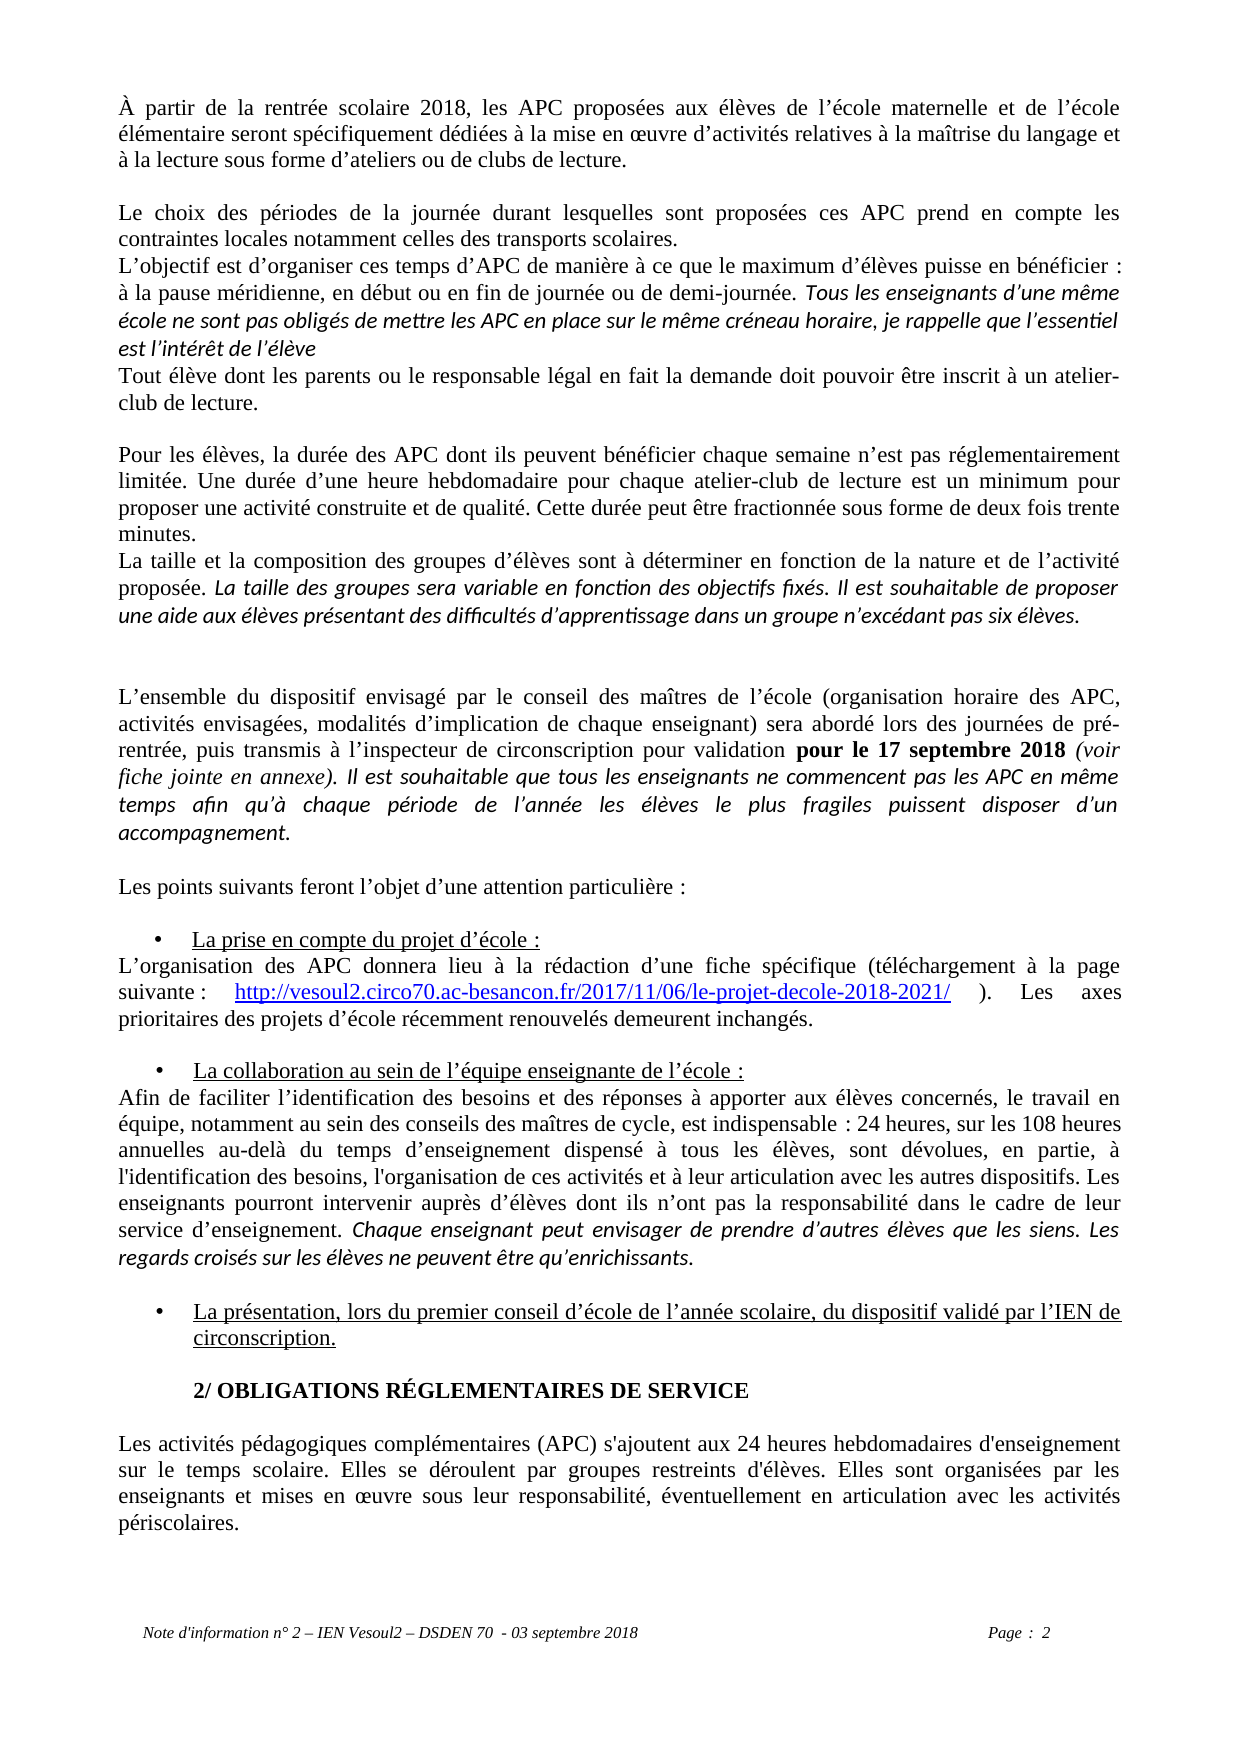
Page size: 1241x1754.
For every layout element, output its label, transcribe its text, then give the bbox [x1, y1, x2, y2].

text Les activités pédagogiques complémentaires (APC) s'ajoutent aux 24 heures hebdomadaires d'enseignement sur le temps scolaire. Elles se déroulent par groupes restreints d'élèves. Elles sont organisées par les enseignants et mises en œuvre sous leur responsabilité, éventuellement en articulation avec les activités périscolaires. [118, 1430, 1122, 1535]
text Les points suivants feront l’objet d’une attention particulière : [118, 873, 1122, 899]
text Pour les élèves, la durée des APC dont ils peuvent bénéficier chaque semaine n’est pas réglementairement limitée. Une durée d’une heure hebdomadaire pour chaque atelier-club de lecture est un minimum pour proposer une activité construite et de qualité. Cette durée peut être fractionnée sous forme de deux fois trente minutes. [118, 441, 1122, 547]
list La prise en compte du projet d’école : [154, 926, 1122, 952]
list La collaboration au sein de l’équipe enseignante de l’école : [156, 1057, 1122, 1084]
list La présentation, lors du premier conseil d’école de l’année scolaire, du dispositif validé par l’IEN de circonscription. [156, 1298, 1122, 1351]
text Tout élève dont les parents ou le responsable légal en fait la demande doit pouvoir être inscrit à un atelier-club de lecture. [118, 362, 1122, 415]
text Le choix des périodes de la journée durant lesquelles sont proposées ces APC prend en compte les contraintes locales notamment celles des transports scolaires. [118, 199, 1122, 252]
text La taille et la composition des groupes d’élèves sont à déterminer en fonction de la nature et de l’activité proposée. La taille des groupes sera variable en fonction des objectifs fixés. Il est souhaitable de proposer une aide aux élèves présentant des difficultés d’apprentissage dans un groupe n’excédant pas six élèves. [118, 547, 1122, 629]
text L’objectif est d’organiser ces temps d’APC de manière à ce que le maximum d’élèves puisse en bénéficier : à la pause méridienne, en début ou en fin de journée ou de demi-journée. Tous les enseignants d’une même école ne sont pas obligés de mettre les APC en place sur le même créneau horaire, je rappelle que l’essentiel est l’intérêt de l’élève [118, 252, 1122, 362]
list L’ensemble du dispositif envisagé par le conseil des maîtres de l’école (organisation horaire des APC, activités envisagées, modalités d’implication de chaque enseignant) sera abordé lors des journées de pré-rentrée, puis transmis à l’inspecteur de circonscription pour validation pour le 17 septembre 2018 (voir fiche jointe en annexe). Il est souhaitable que tous les enseignants ne commencent pas les APC en même temps afin qu’à chaque période de l’année les élèves le plus fragiles puissent disposer d’un accompagnement. [118, 683, 1122, 847]
text À partir de la rentrée scolaire 2018, les APC proposées aux élèves de l’école maternelle et de l’école élémentaire seront spécifiquement dédiées à la mise en œuvre d’activités relatives à la maîtrise du langage et à la lecture sous forme d’ateliers ou de clubs de lecture. [118, 94, 1122, 173]
list 2/ OBLIGATIONS RÉGLEMENTAIRES DE SERVICE [156, 1377, 1122, 1403]
text L’organisation des APC donnera lieu à la rédaction d’une fiche spécifique (téléchargement à la page suivante : http://vesoul2.circo70.ac-besancon.fr/2017/11/06/le-projet-decole-2018-2021/ ). Les axes prioritaires des projets d’école récemment renouvelés demeurent inchangés. [118, 952, 1122, 1031]
text Afin de faciliter l’identification des besoins et des réponses à apporter aux élèves concernés, le travail en équipe, notamment au sein des conseils des maîtres de cycle, est indispensable : 24 heures, sur les 108 heures annuelles au-delà du temps d’enseignement dispensé à tous les élèves, sont dévolues, en partie, à l'identification des besoins, l'organisation de ces activités et à leur articulation avec les autres dispositifs. Les enseignants pourront intervenir auprès d’élèves dont ils n’ont pas la responsabilité dans le cadre de leur service d’enseignement. Chaque enseignant peut envisager de prendre d’autres élèves que les siens. Les regards croisés sur les élèves ne peuvent être qu’enrichissants. [118, 1084, 1122, 1272]
